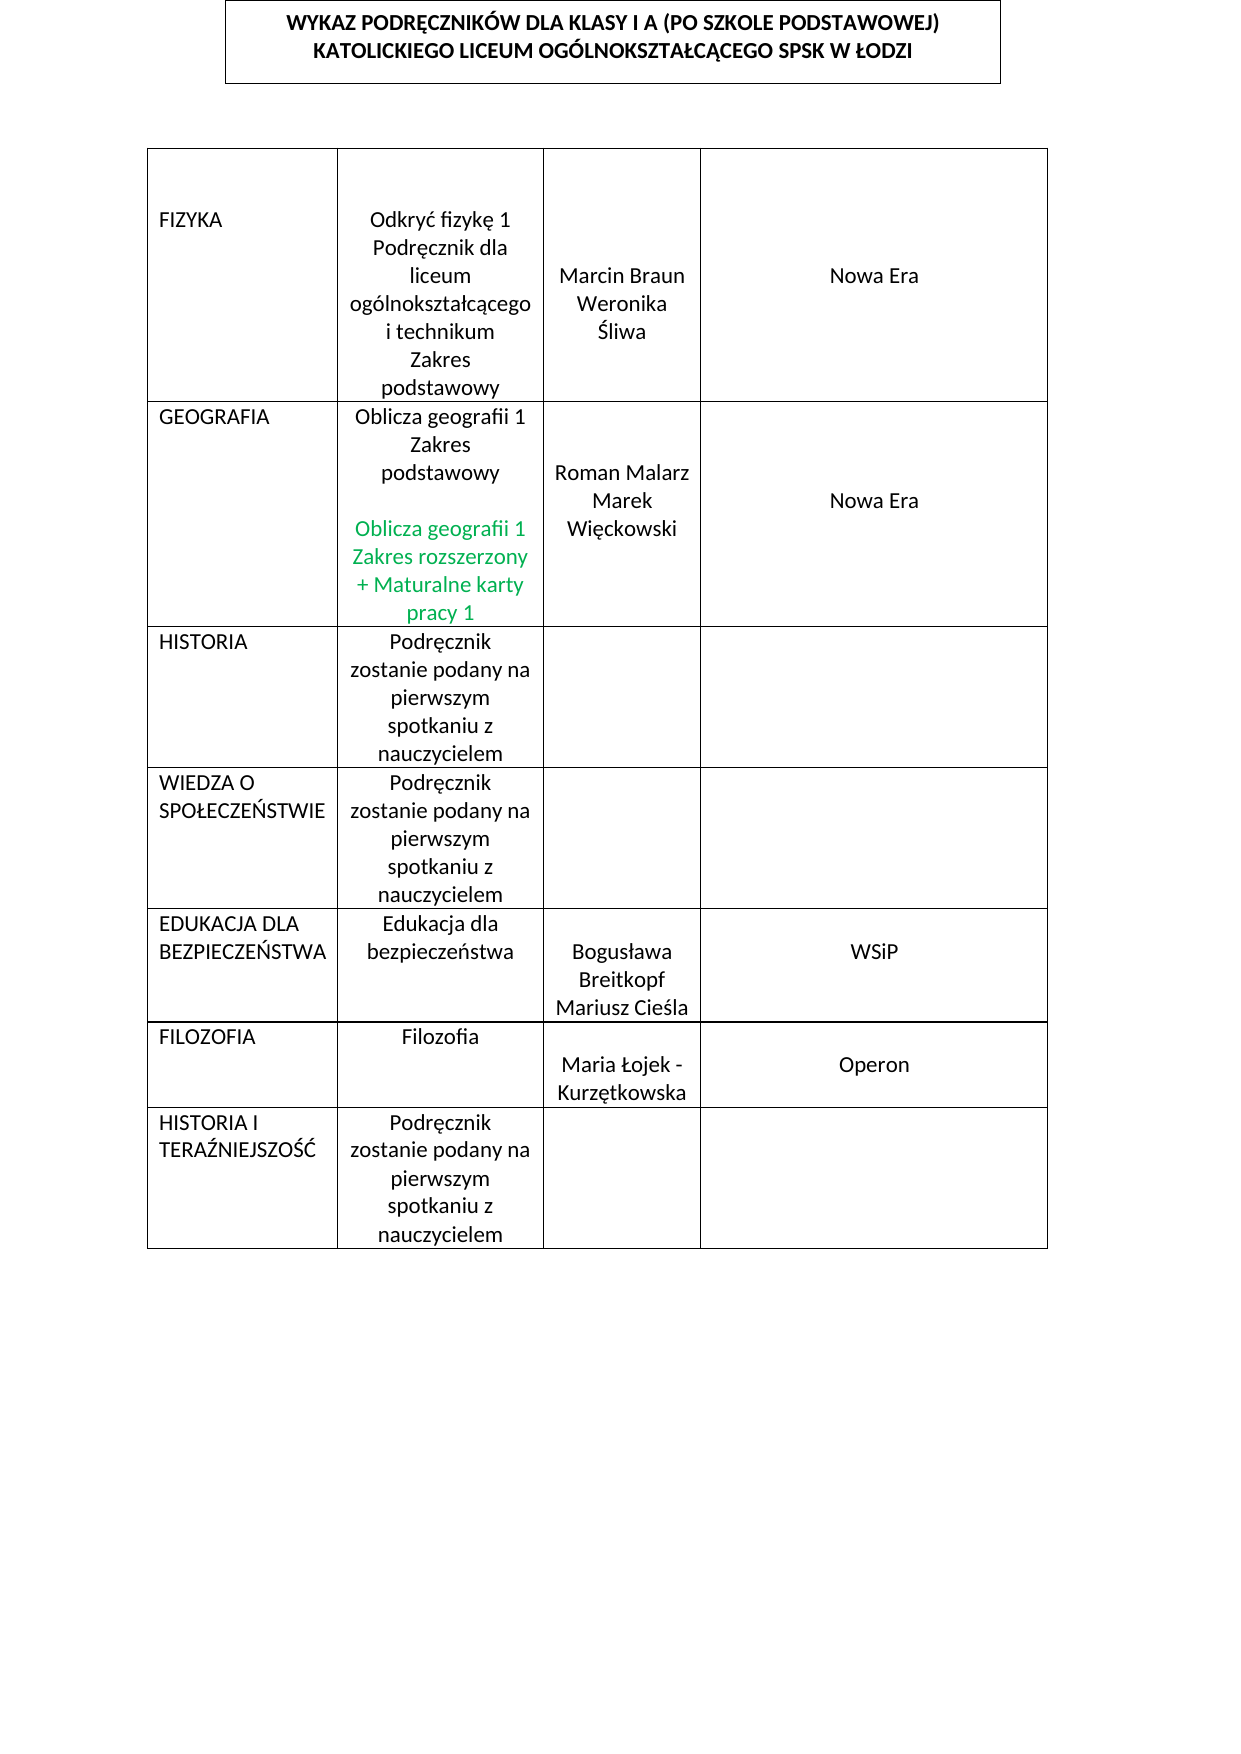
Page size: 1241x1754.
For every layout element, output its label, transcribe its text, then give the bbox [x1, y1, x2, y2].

table_cell Marcin Braun Weronika Śliwa [544, 149, 700, 401]
table_cell Edukacja dla bezpieczeństwa [338, 909, 543, 1021]
table_cell [544, 627, 700, 767]
table_cell Filozofia [338, 1023, 543, 1107]
table_cell Podręcznik zostanie podany na pierwszym spotkaniu z nauczycielem [338, 768, 543, 908]
table_cell [701, 768, 1047, 908]
table_cell [701, 1108, 1047, 1248]
table_cell [701, 627, 1047, 767]
table_cell WSiP [701, 909, 1047, 1021]
table_cell [544, 768, 700, 908]
table_cell EDUKACJA DLA BEZPIECZEŃSTWA [148, 909, 337, 1021]
table_cell WIEDZA O SPOŁECZEŃSTWIE [148, 768, 337, 908]
table_cell FIZYKA [148, 149, 337, 401]
table_cell Podręcznik zostanie podany na pierwszym spotkaniu z nauczycielem [338, 1108, 543, 1248]
table_cell Maria Łojek - Kurzętkowska [544, 1023, 700, 1107]
table_cell Oblicza geografii 1 Zakres podstawowy Oblicza geografii 1 Zakres rozszerzony + Maturalne karty pracy 1 [338, 402, 543, 626]
table_cell Podręcznik zostanie podany na pierwszym spotkaniu z nauczycielem [338, 627, 543, 767]
table_cell FILOZOFIA [148, 1023, 337, 1107]
table_cell Bogusława Breitkopf Mariusz Cieśla [544, 909, 700, 1021]
table_cell Nowa Era [701, 149, 1047, 401]
table_cell Odkryć fizykę 1 Podręcznik dla liceum ogólnokształcącego i technikum Zakres podstawowy [338, 149, 543, 401]
text WYKAZ PODRĘCZNIKÓW DLA KLASY I A (PO SZKOLE PODSTAWOWEJ) KATOLICKIEGO LICEUM OGÓLNOKSZTAŁCĄCEGO SPSK W ŁODZI [241, 8, 985, 64]
table_cell Roman Malarz Marek Więckowski [544, 402, 700, 626]
table_cell HISTORIA [148, 627, 337, 767]
table_cell Operon [701, 1023, 1047, 1107]
table_cell [544, 1108, 700, 1248]
table_cell HISTORIA I TERAŹNIEJSZOŚĆ [148, 1108, 337, 1248]
table_cell GEOGRAFIA [148, 402, 337, 626]
table_cell Nowa Era [701, 402, 1047, 626]
